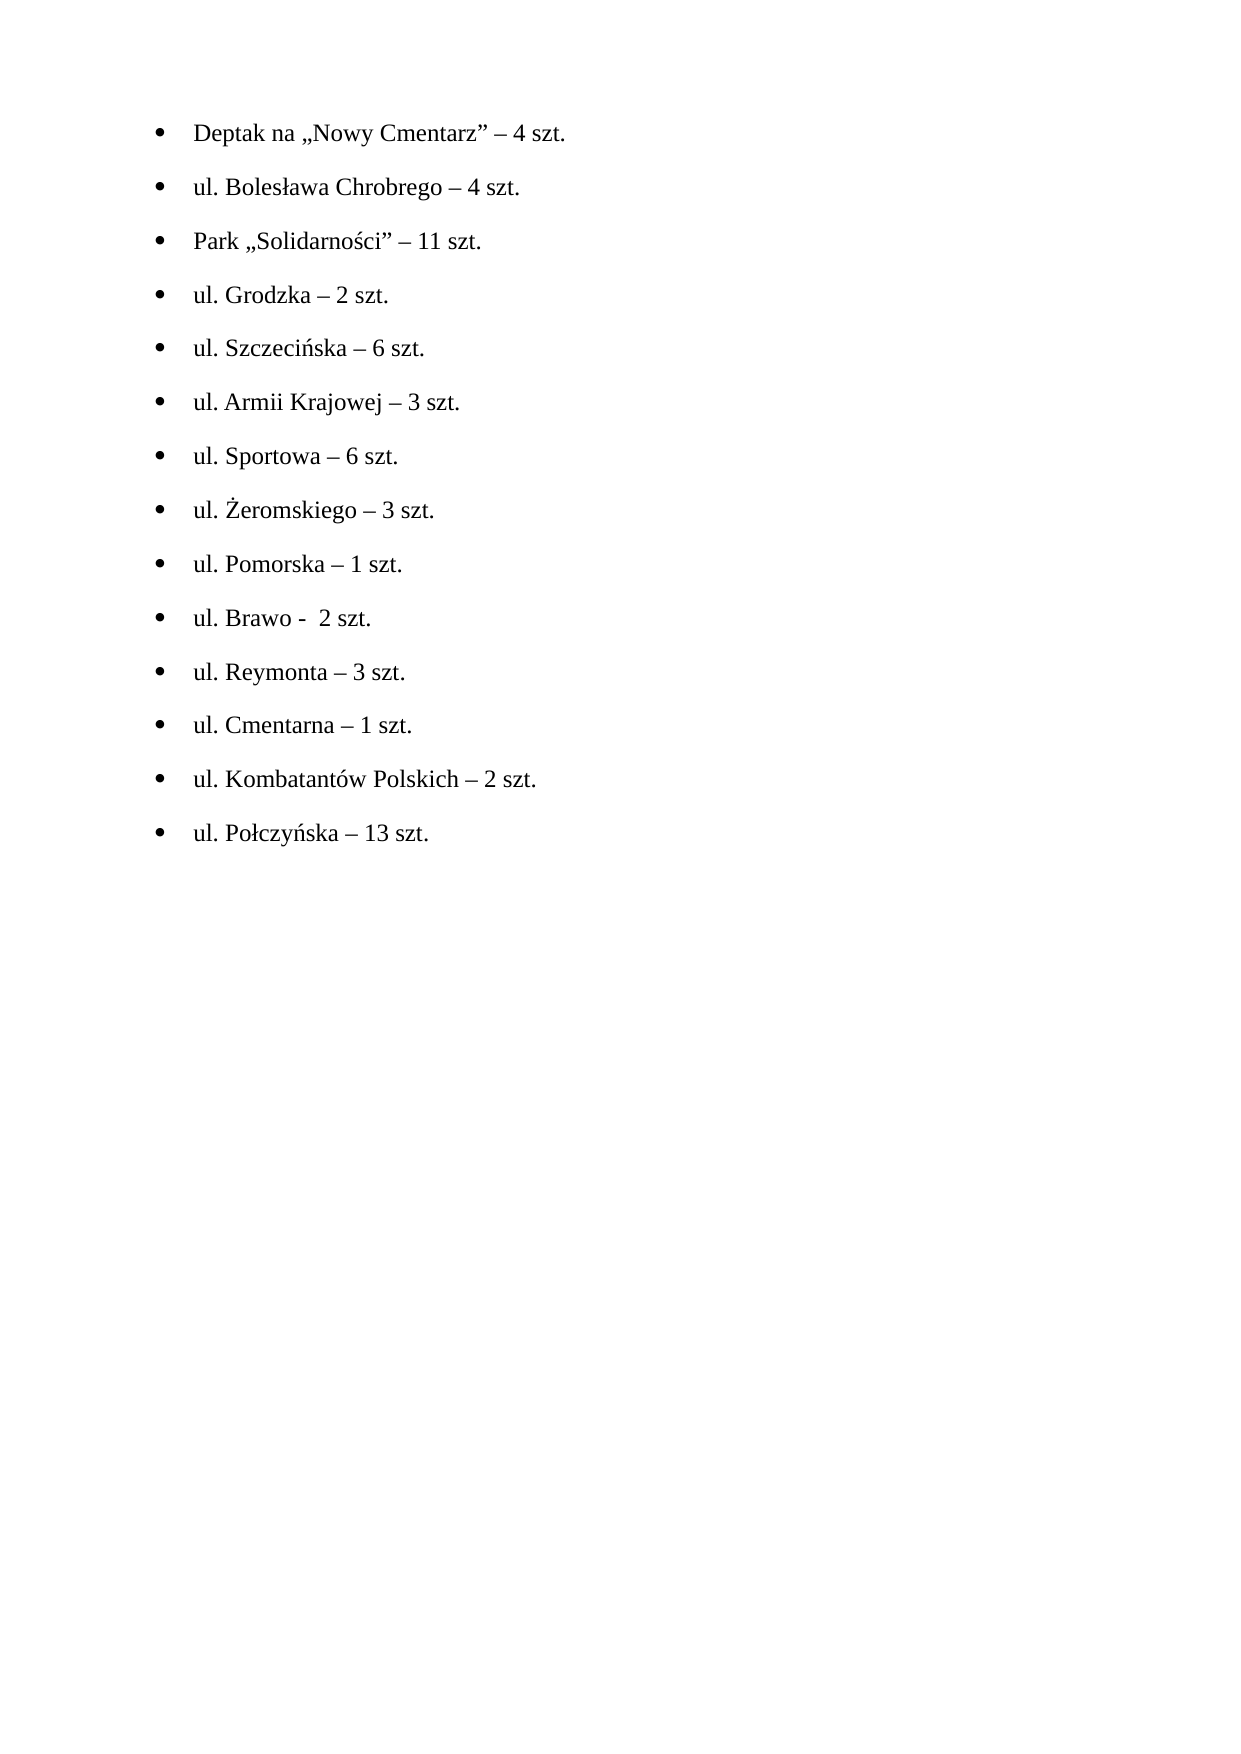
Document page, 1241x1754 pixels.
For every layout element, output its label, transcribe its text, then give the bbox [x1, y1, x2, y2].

list ul. Żeromskiego – 3 szt. [156, 495, 1122, 524]
list ul. Armii Krajowej – 3 szt. [156, 387, 1122, 416]
list ul. Cmentarna – 1 szt. [156, 711, 1122, 739]
list ul. Połczyńska – 13 szt. [156, 818, 1122, 847]
list ul. Szczecińska – 6 szt. [156, 333, 1122, 362]
list ul. Sportowa – 6 szt. [156, 441, 1122, 470]
list Park „Solidarności” – 11 szt. [156, 226, 1122, 254]
list Deptak na „Nowy Cmentarz” – 4 szt. [156, 118, 1122, 147]
list ul. Kombatantów Polskich – 2 szt. [156, 764, 1122, 793]
list ul. Pomorska – 1 szt. [156, 549, 1122, 578]
list ul. Grodzka – 2 szt. [156, 280, 1122, 308]
list ul. Brawo - 2 szt. [156, 603, 1122, 632]
list ul. Bolesława Chrobrego – 4 szt. [156, 172, 1122, 201]
list ul. Reymonta – 3 szt. [156, 657, 1122, 685]
